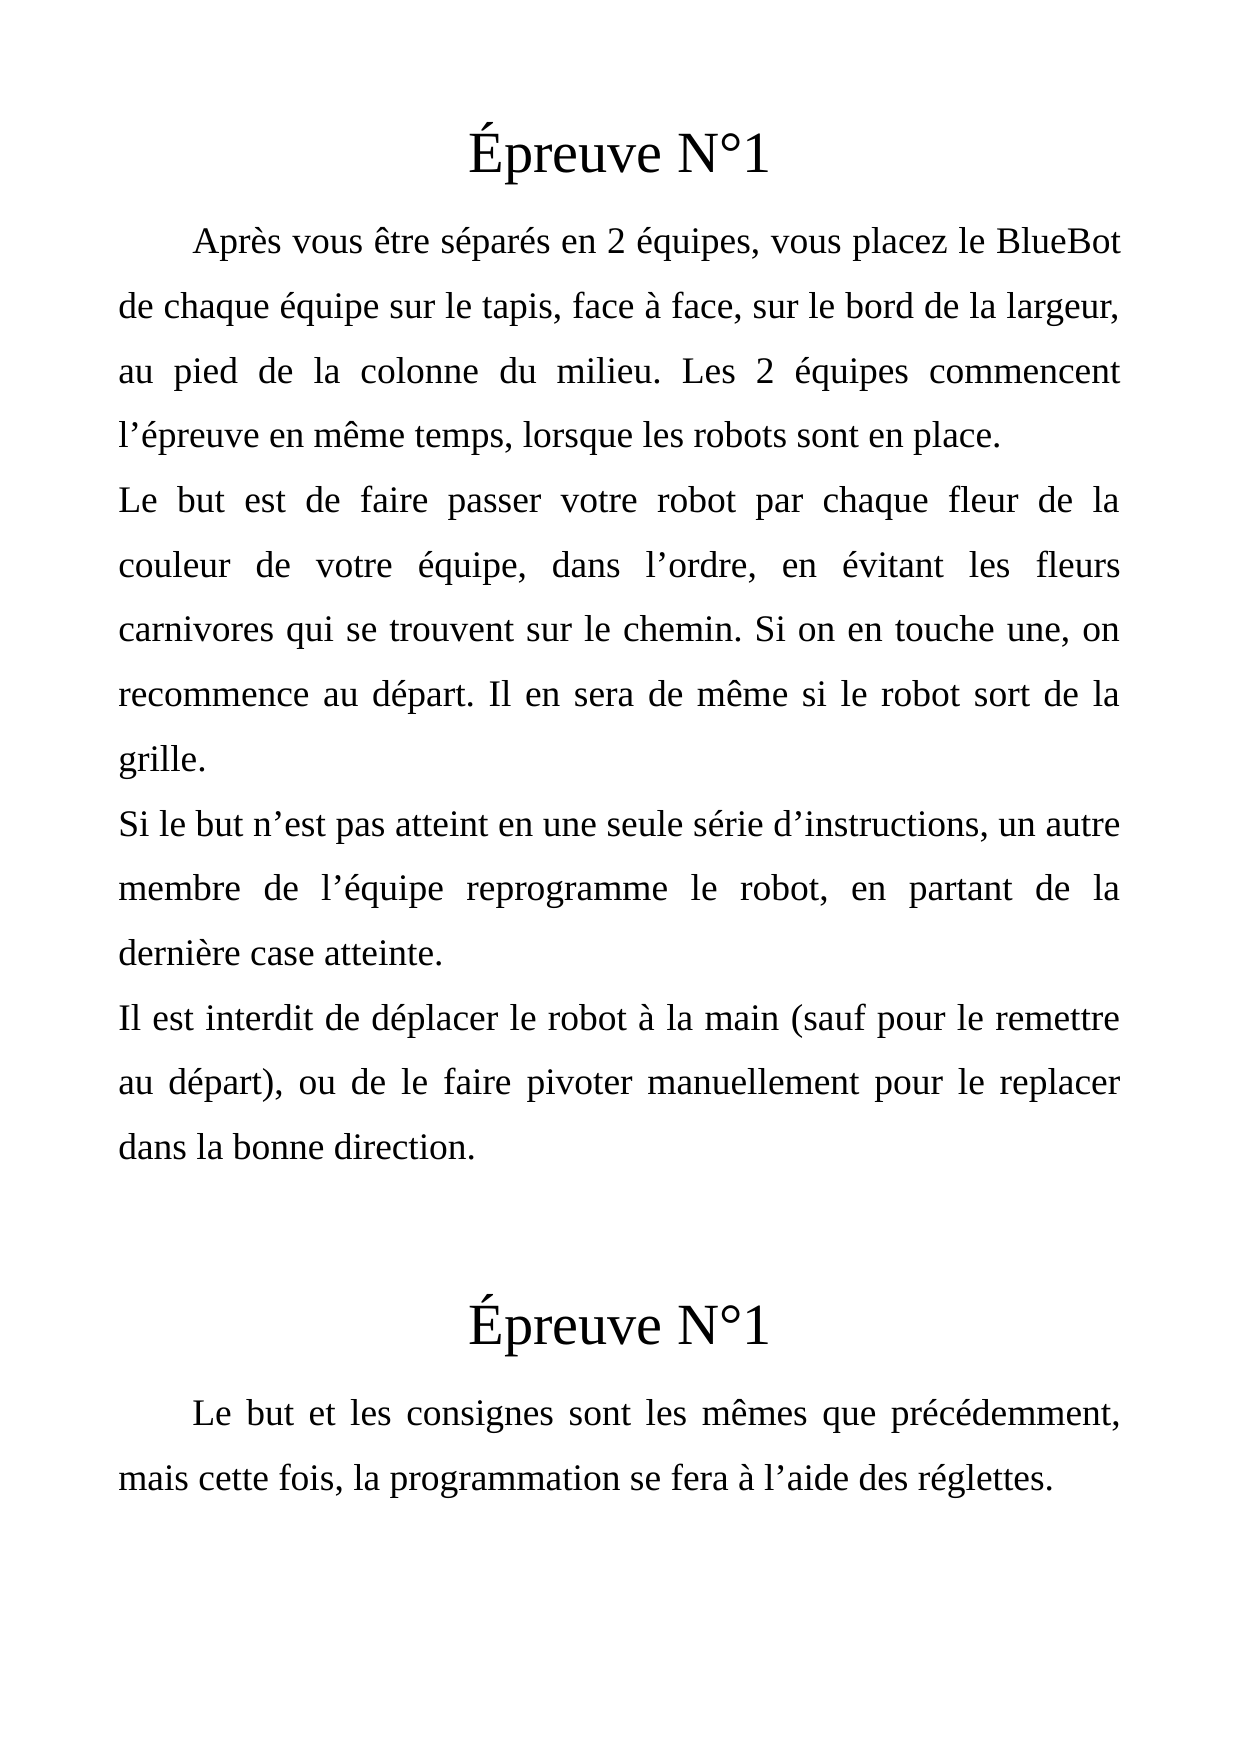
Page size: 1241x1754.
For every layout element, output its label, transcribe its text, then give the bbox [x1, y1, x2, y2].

text Le but et les consignes sont les mêmes que précédemment, mais cette fois, la programmation se fera à l’aide des réglettes. [118, 1390, 1122, 1498]
text Il est interdit de déplacer le robot à la main (sauf pour le remettre au départ), ou de le faire pivoter manuellement pour le replacer dans la bonne direction. [118, 995, 1122, 1167]
text Le but est de faire passer votre robot par chaque fleur de la couleur de votre équipe, dans l’ordre, en évitant les fleurs carnivores qui se trouvent sur le chemin. Si on en touche une, on recommence au départ. Il en sera de même si le robot sort de la grille. [118, 477, 1122, 779]
text Après vous être séparés en 2 équipes, vous placez le BlueBot de chaque équipe sur le tapis, face à face, sur le bord de la largeur, au pied de la colonne du milieu. Les 2 équipes commencent l’épreuve en même temps, lorsque les robots sont en place. [118, 219, 1122, 456]
text Épreuve N°1 [118, 1290, 1122, 1357]
text Si le but n’est pas atteint en une seule série d’instructions, un autre membre de l’équipe reprogramme le robot, en partant de la dernière case atteinte. [118, 801, 1122, 973]
text Épreuve N°1 [118, 118, 1122, 185]
